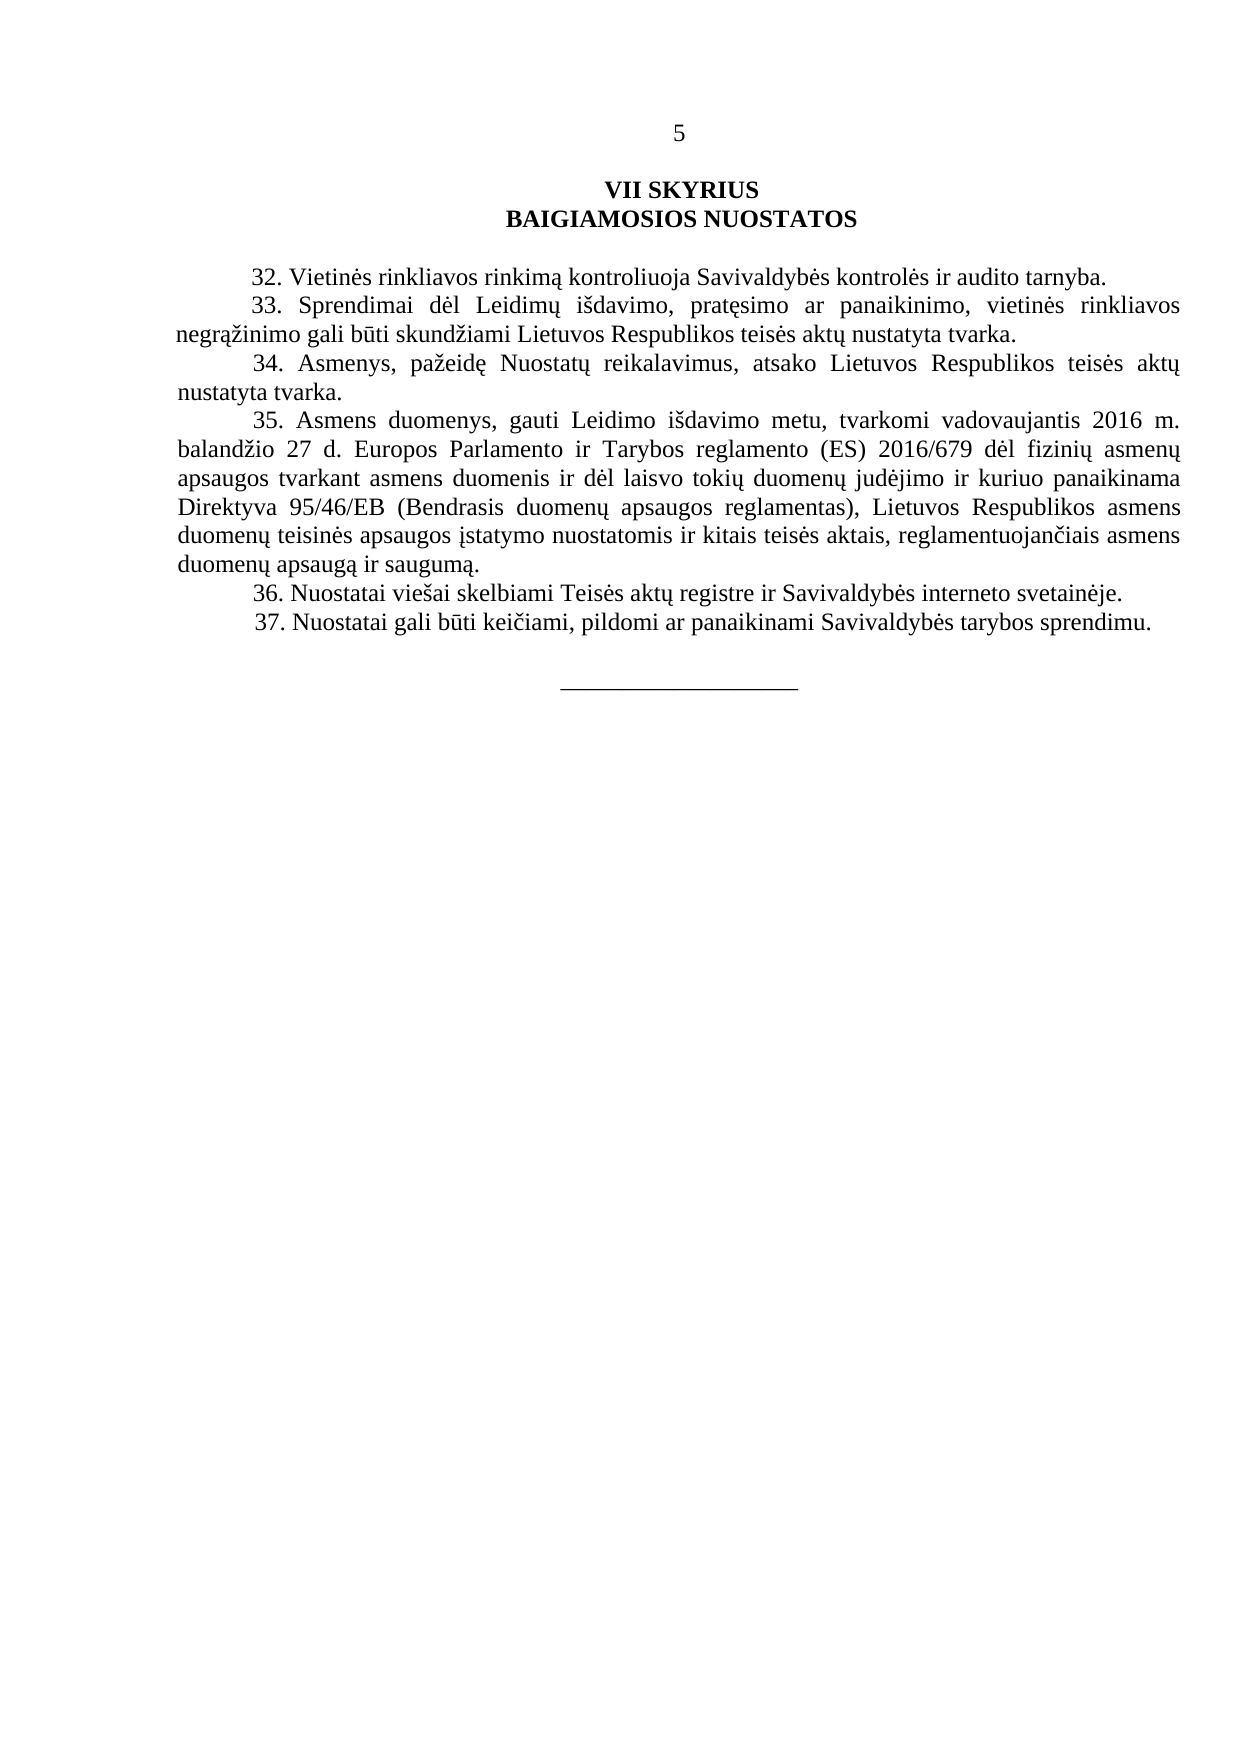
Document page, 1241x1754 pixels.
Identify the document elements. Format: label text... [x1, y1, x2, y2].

text VII SKYRIUS [177, 176, 1181, 204]
text 34. Asmenys, pažeidę Nuostatų reikalavimus, atsako Lietuvos Respublikos teisės aktų nustatyta tvarka. [177, 348, 1181, 406]
text ___________________ [177, 664, 1181, 693]
text 35. Asmens duomenys, gauti Leidimo išdavimo metu, tvarkomi vadovaujantis 2016 m. balandžio 27 d. Europos Parlamento ir Tarybos reglamento (ES) 2016/679 dėl fizinių asmenų apsaugos tvarkant asmens duomenis ir dėl laisvo tokių duomenų judėjimo ir kuriuo panaikinama Direktyva 95/46/EB (Bendrasis duomenų apsaugos reglamentas), Lietuvos Respublikos asmens duomenų teisinės apsaugos įstatymo nuostatomis ir kitais teisės aktais, reglamentuojančiais asmens duomenų apsaugą ir saugumą. [177, 406, 1181, 578]
text 36. Nuostatai viešai skelbiami Teisės aktų registre ir Savivaldybės interneto svetainėje. [177, 578, 1181, 607]
text 33. Sprendimai dėl Leidimų išdavimo, pratęsimo ar panaikinimo, vietinės rinkliavos negrąžinimo gali būti skundžiami Lietuvos Respublikos teisės aktų nustatyta tvarka. [176, 291, 1181, 348]
text 37. Nuostatai gali būti keičiami, pildomi ar panaikinami Savivaldybės tarybos sprendimu. [179, 607, 1181, 636]
text BAIGIAMOSIOS NUOSTATOS [177, 204, 1181, 233]
text 32. Vietinės rinkliavos rinkimą kontroliuoja Savivaldybės kontrolės ir audito tarnyba. [176, 262, 1181, 291]
